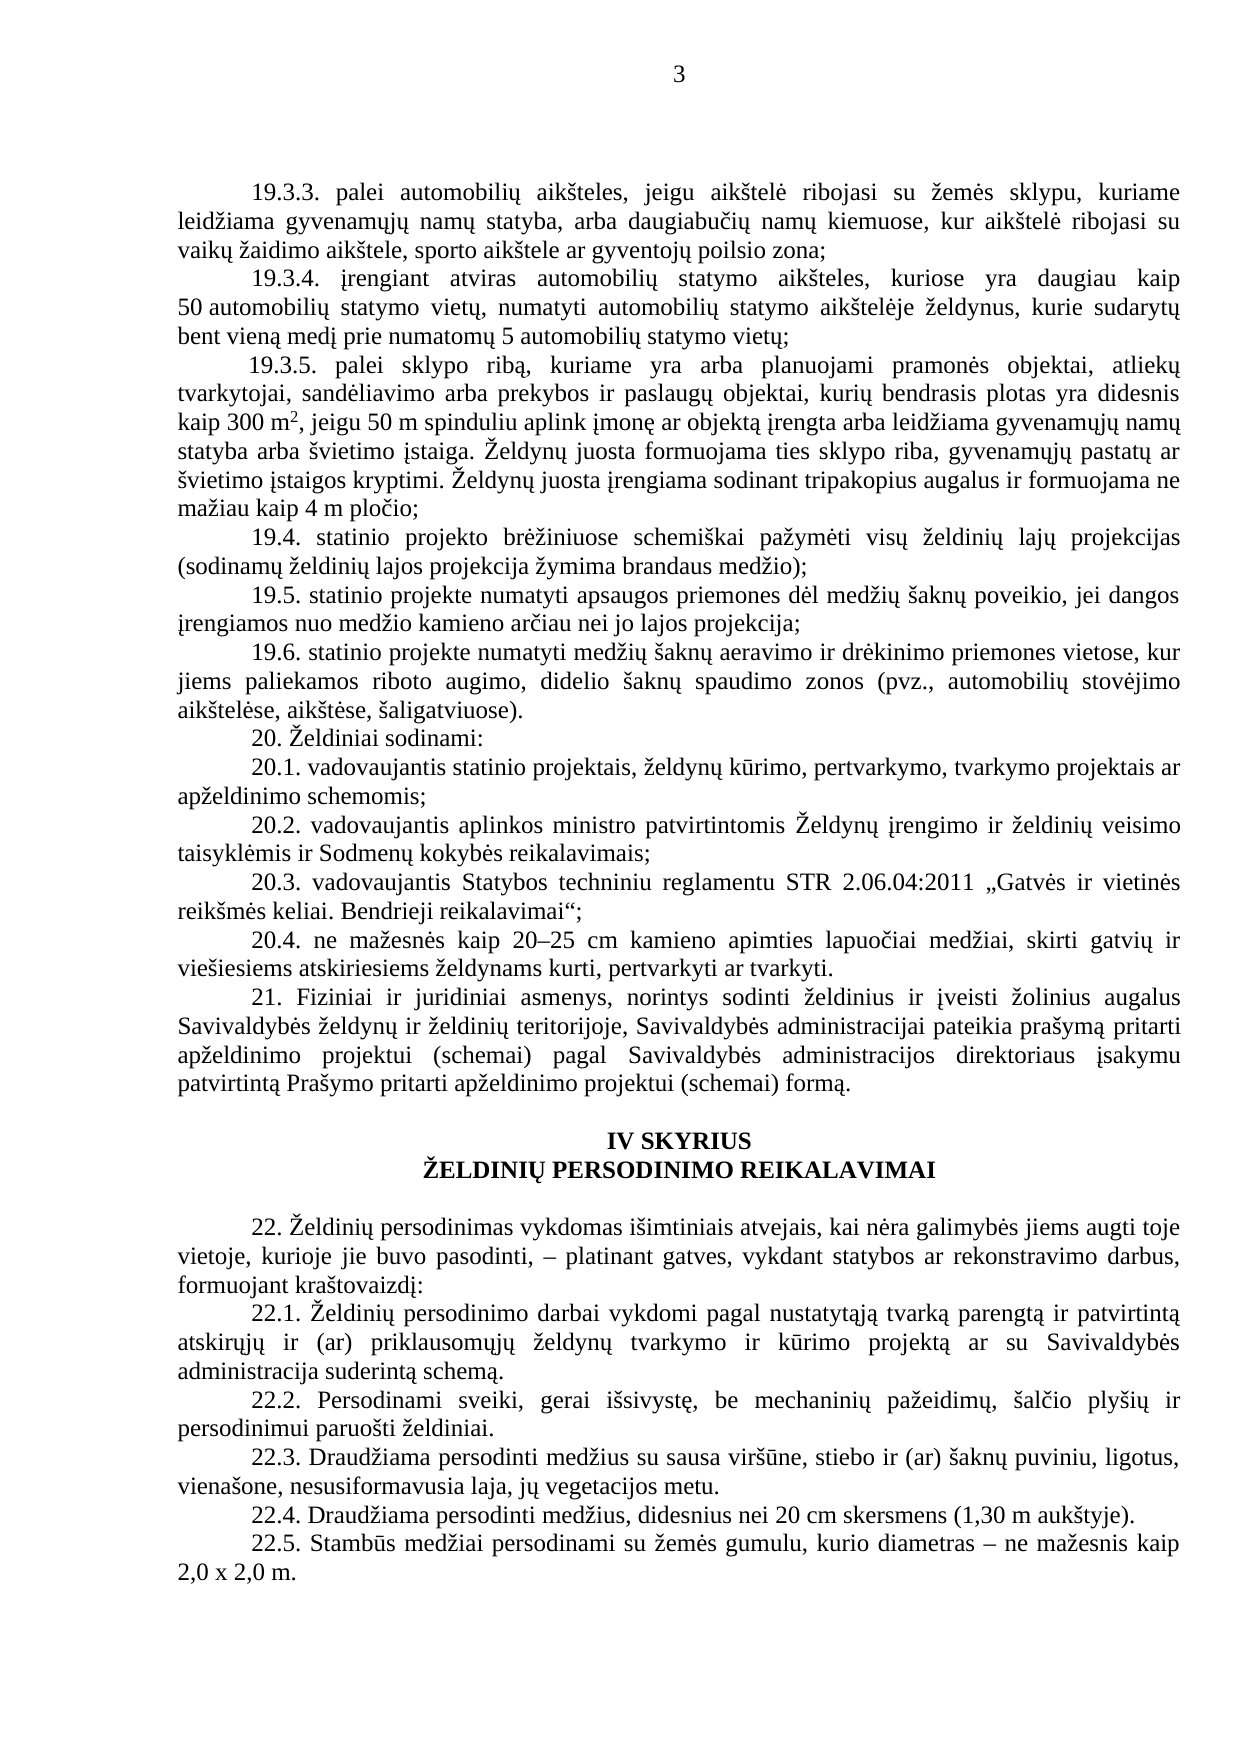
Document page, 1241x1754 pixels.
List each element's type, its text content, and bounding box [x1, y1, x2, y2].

text 22.5. Stambūs medžiai persodinami su žemės gumulu, kurio diametras – ne mažesnis kaip 2,0 x 2,0 m. [177, 1528, 1181, 1586]
text 19.3.5. palei sklypo ribą, kuriame yra arba planuojami pramonės objektai, atliekų tvarkytojai, sandėliavimo arba prekybos ir paslaugų objektai, kurių bendrasis plotas yra didesnis kaip 300 m2, jeigu 50 m spinduliu aplink įmonę ar objektą įrengta arba leidžiama gyvenamųjų namų statyba arba švietimo įstaiga. Želdynų juosta formuojama ties sklypo riba, gyvenamųjų pastatų ar švietimo įstaigos kryptimi. Želdynų juosta įrengiama sodinant tripakopius augalus ir formuojama ne mažiau kaip 4 m pločio; [177, 350, 1181, 522]
text 20.4. ne mažesnės kaip 20–25 cm kamieno apimties lapuočiai medžiai, skirti gatvių ir viešiesiems atskiriesiems želdynams kurti, pertvarkyti ar tvarkyti. [177, 925, 1181, 982]
text 20.1. vadovaujantis statinio projektais, želdynų kūrimo, pertvarkymo, tvarkymo projektais ar apželdinimo schemomis; [177, 752, 1181, 810]
text 20.2. vadovaujantis aplinkos ministro patvirtintomis Želdynų įrengimo ir želdinių veisimo taisyklėmis ir Sodmenų kokybės reikalavimais; [177, 810, 1181, 867]
text 19.3.4. įrengiant atviras automobilių statymo aikšteles, kuriose yra daugiau kaip 50 automobilių statymo vietų, numatyti automobilių statymo aikštelėje želdynus, kurie sudarytų bent vieną medį prie numatomų 5 automobilių statymo vietų; [177, 263, 1181, 350]
text 19.5. statinio projekte numatyti apsaugos priemones dėl medžių šaknų poveikio, jei dangos įrengiamos nuo medžio kamieno arčiau nei jo lajos projekcija; [177, 580, 1181, 637]
text 22.1. Želdinių persodinimo darbai vykdomi pagal nustatytąją tvarką parengtą ir patvirtintą atskirųjų ir (ar) priklausomųjų želdynų tvarkymo ir kūrimo projektą ar su Savivaldybės administracija suderintą schemą. [177, 1298, 1181, 1385]
text 22.3. Draudžiama persodinti medžius su sausa viršūne, stiebo ir (ar) šaknų puviniu, ligotus, vienašone, nesusiformavusia laja, jų vegetacijos metu. [177, 1442, 1181, 1500]
text 20.3. vadovaujantis Statybos techniniu reglamentu STR 2.06.04:2011 „Gatvės ir vietinės reikšmės keliai. Bendrieji reikalavimai“; [177, 867, 1181, 925]
text 19.6. statinio projekte numatyti medžių šaknų aeravimo ir drėkinimo priemones vietose, kur jiems paliekamos riboto augimo, didelio šaknų spaudimo zonos (pvz., automobilių stovėjimo aikštelėse, aikštėse, šaligatviuose). [177, 637, 1181, 723]
text Želdinių PERSODINIMo reikalavimai [177, 1155, 1181, 1183]
text 19.3.3. palei automobilių aikšteles, jeigu aikštelė ribojasi su žemės sklypu, kuriame leidžiama gyvenamųjų namų statyba, arba daugiabučių namų kiemuose, kur aikštelė ribojasi su vaikų žaidimo aikštele, sporto aikštele ar gyventojų poilsio zona; [177, 177, 1181, 263]
text 22.4. Draudžiama persodinti medžius, didesnius nei 20 cm skersmens (1,30 m aukštyje). [177, 1500, 1181, 1528]
text 22.2. Persodinami sveiki, gerai išsivystę, be mechaninių pažeidimų, šalčio plyšių ir persodinimui paruošti želdiniai. [177, 1385, 1181, 1442]
text 19.4. statinio projekto brėžiniuose schemiškai pažymėti visų želdinių lajų projekcijas (sodinamų želdinių lajos projekcija žymima brandaus medžio); [177, 522, 1181, 580]
text 20. Želdiniai sodinami: [177, 723, 1181, 752]
text 21. Fiziniai ir juridiniai asmenys, norintys sodinti želdinius ir įveisti žolinius augalus Savivaldybės želdynų ir želdinių teritorijoje, Savivaldybės administracijai pateikia prašymą pritarti apželdinimo projektui (schemai) pagal Savivaldybės administracijos direktoriaus įsakymu patvirtintą Prašymo pritarti apželdinimo projektui (schemai) formą. [177, 982, 1181, 1097]
text IV SKYRIUS [177, 1126, 1181, 1155]
text 22. Želdinių persodinimas vykdomas išimtiniais atvejais, kai nėra galimybės jiems augti toje vietoje, kurioje jie buvo pasodinti, – platinant gatves, vykdant statybos ar rekonstravimo darbus, formuojant kraštovaizdį: [177, 1212, 1181, 1298]
